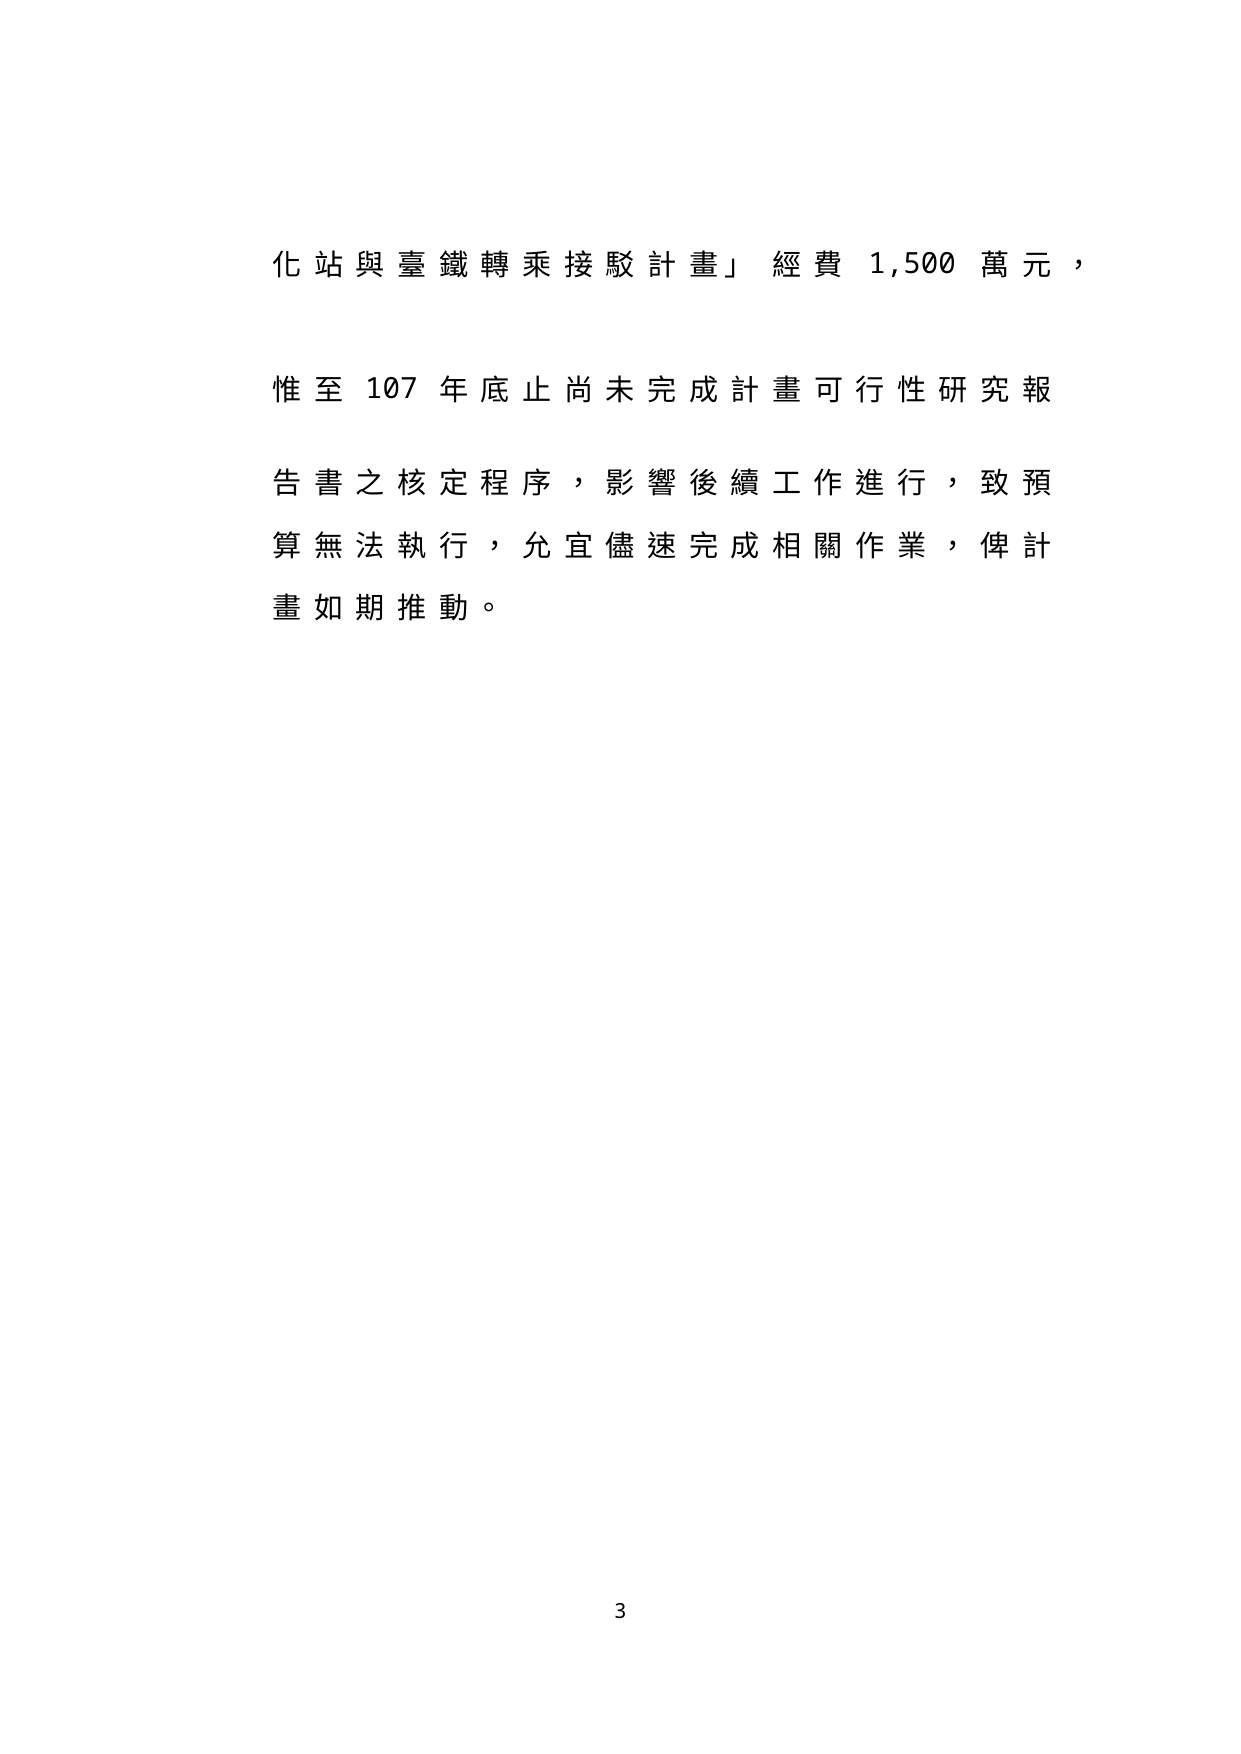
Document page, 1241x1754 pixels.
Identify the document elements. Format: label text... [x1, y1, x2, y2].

text 綜上，臺鐵局107年度新增編列「高鐵彰化站與臺鐵轉乘接駁計畫」經費1,500萬元，惟至107年底止尚未完成計畫可行性研究報告書之核定程序，影響後續工作進行，致預算無法執行，允宜儘速完成相關作業，俾計畫如期推動。 [246, 189, 1058, 627]
